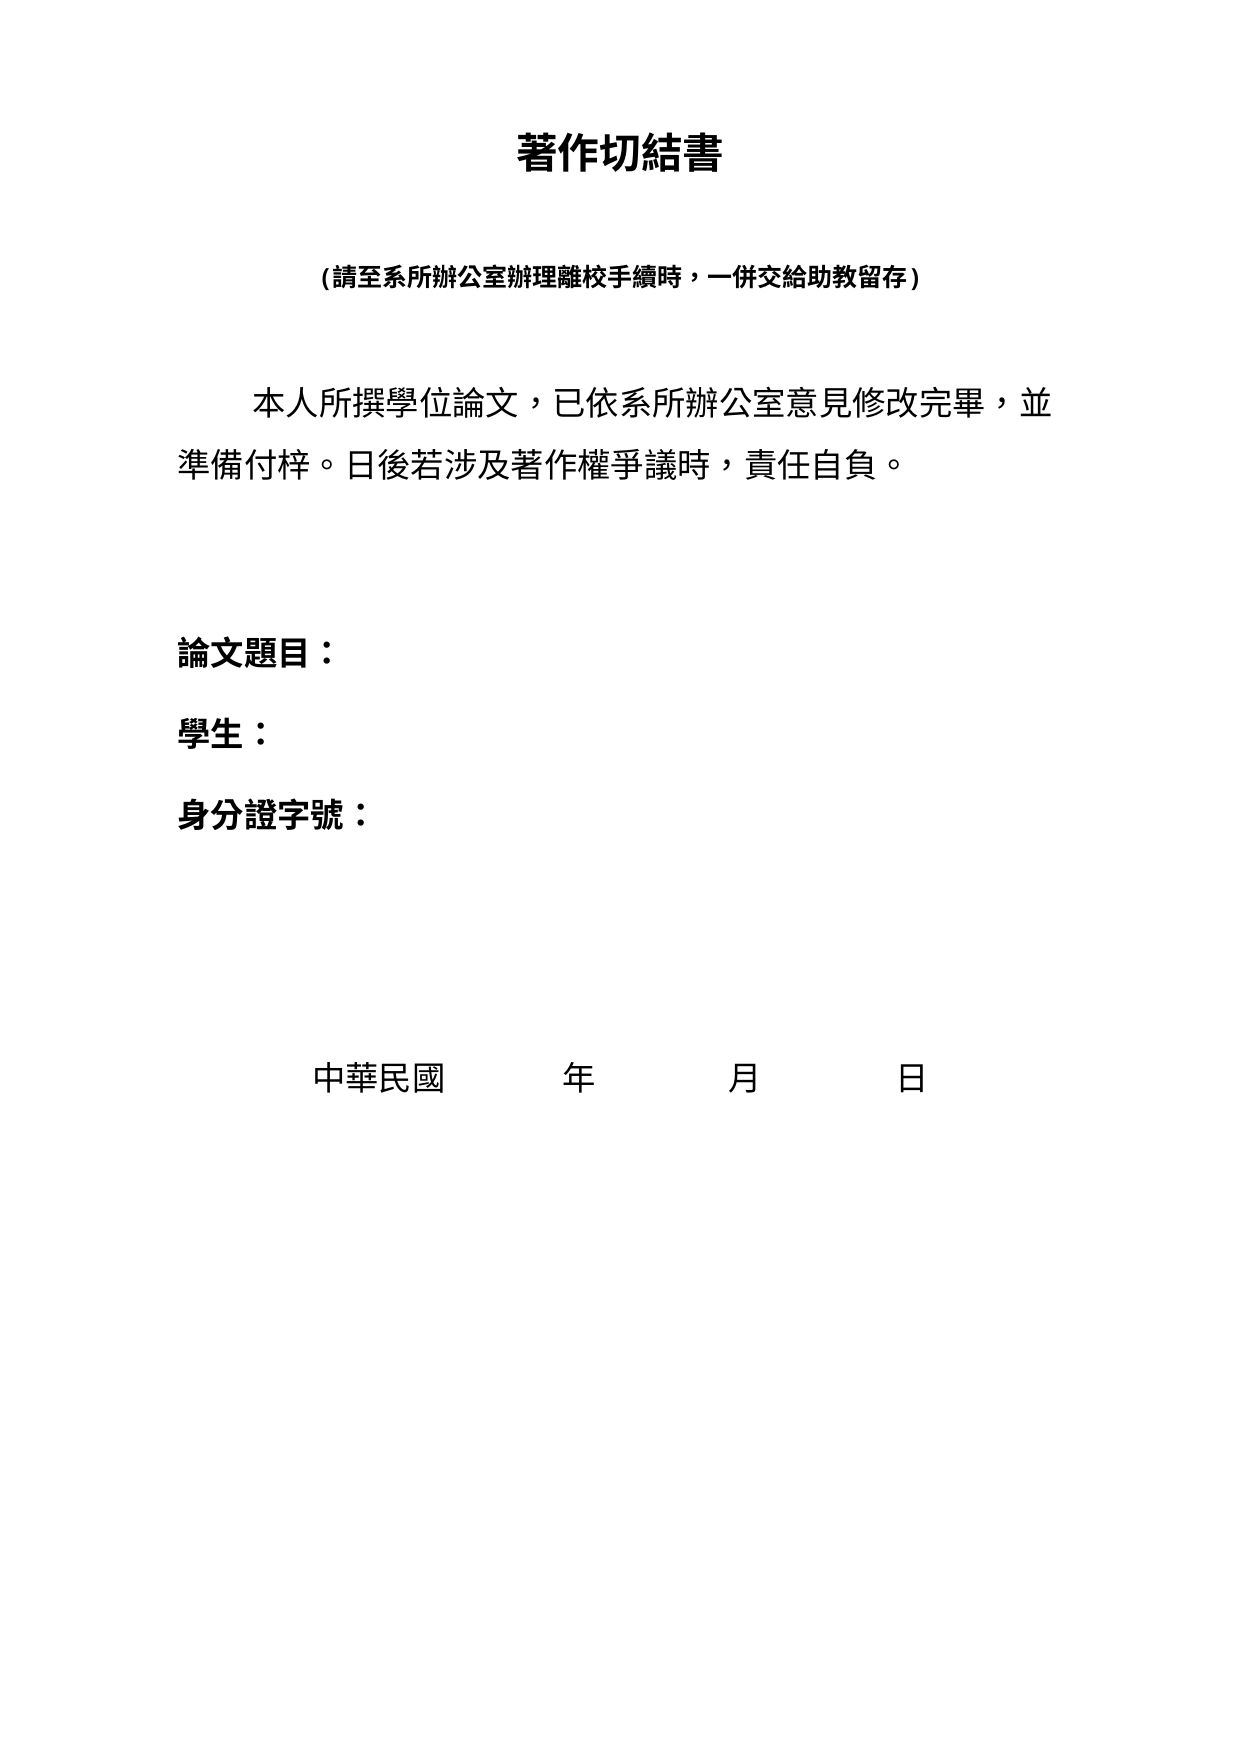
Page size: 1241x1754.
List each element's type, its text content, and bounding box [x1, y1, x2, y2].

text 本人所撰學位論文，已依系所辦公室意見修改完畢，並準備付梓。日後若涉及著作權爭議時，責任自負。 [177, 359, 1063, 484]
text 中華民國 年 月 日 [177, 1034, 1063, 1096]
text 論文題目： [177, 609, 1063, 671]
text 身分證字號： [177, 771, 1063, 834]
text (請至系所辦公室辦理離校手續時，一併交給助教留存) [177, 234, 1063, 296]
text 學生： [177, 690, 1063, 753]
text 著作切結書 [177, 109, 1063, 171]
